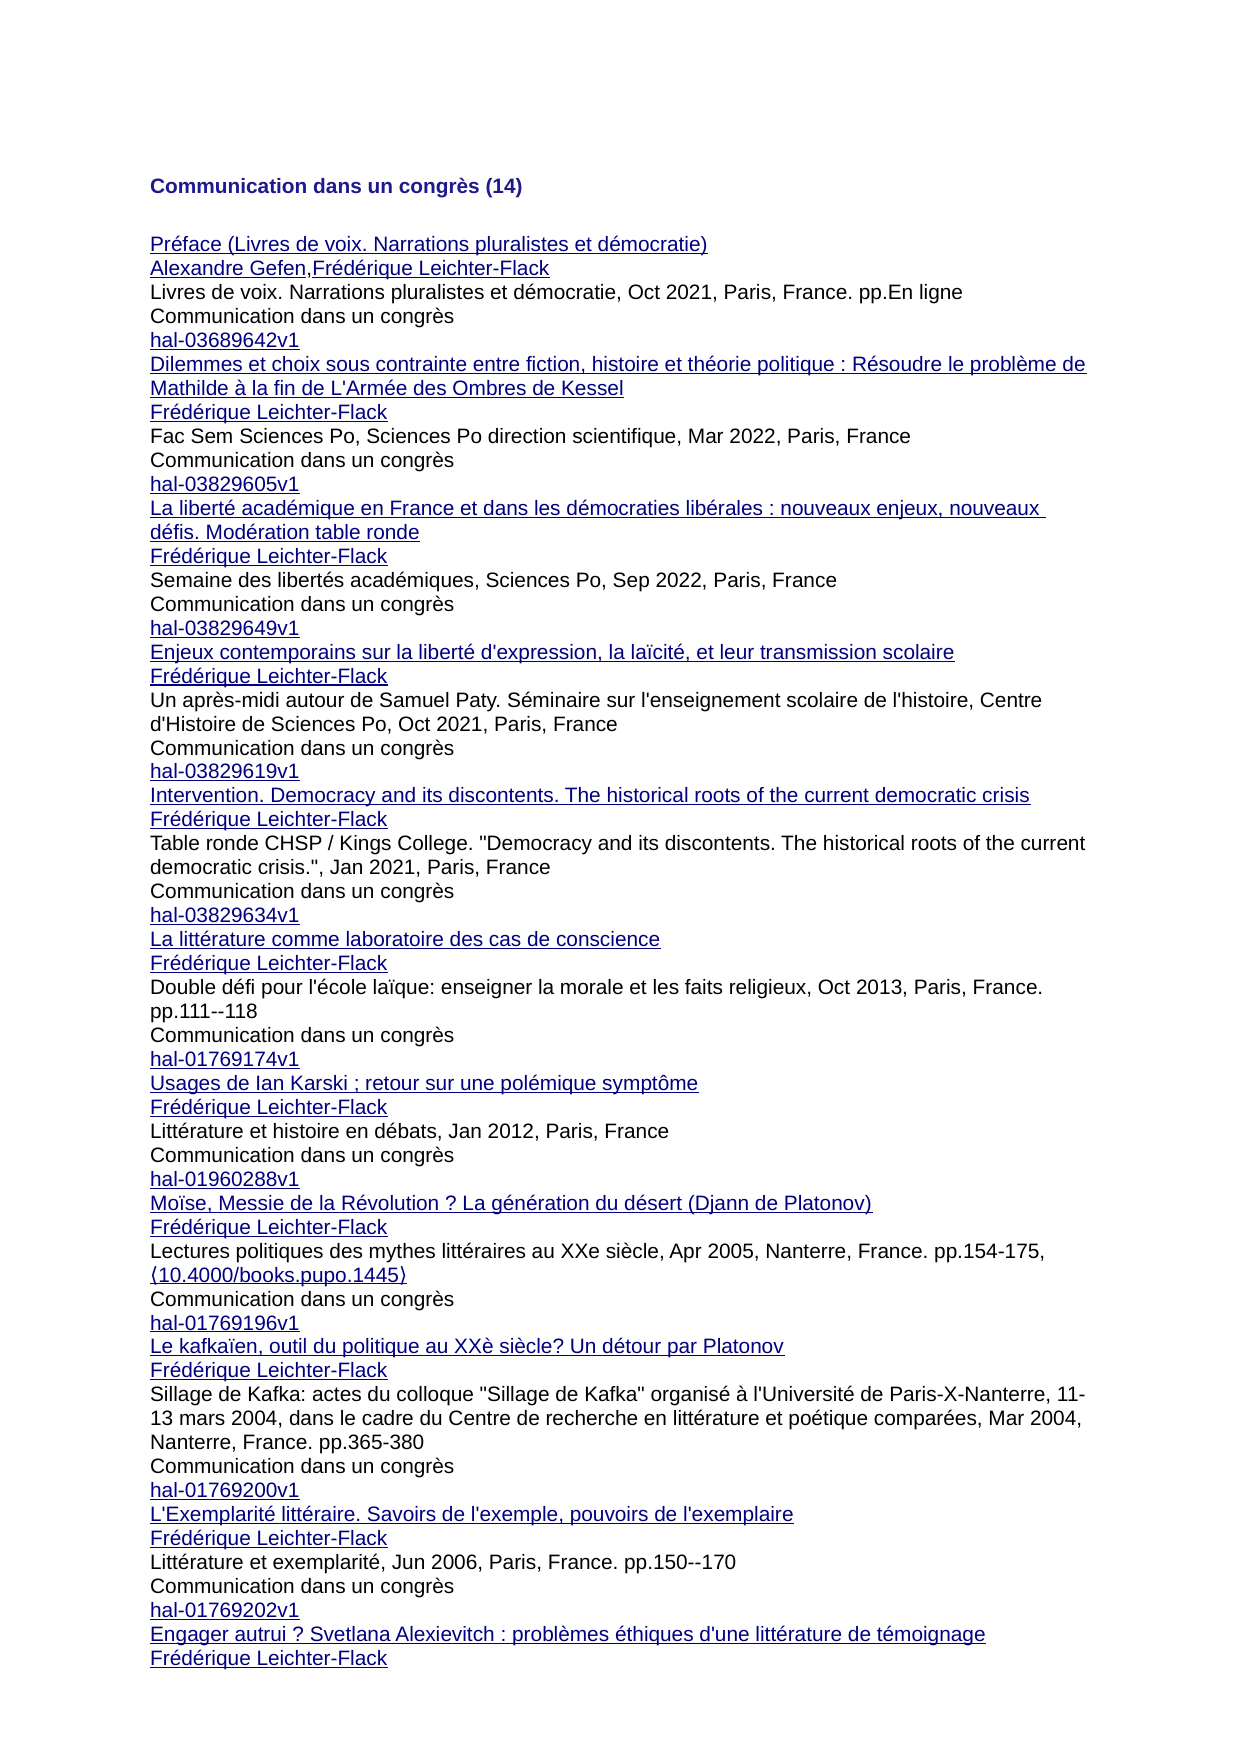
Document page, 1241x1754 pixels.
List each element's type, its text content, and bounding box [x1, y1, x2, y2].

table_header Préface (Livres de voix. Narrations pluralistes et démocratie) Alexandre Gefen,Frédérique Leichter-Flack Livres de voix. Narrations pluralistes et démocratie, Oct 2021, Paris, France. pp.En ligne Communication dans un congrès hal-03689642v1 [150, 232, 1090, 352]
table_cell Moïse, Messie de la Révolution ? La génération du désert (Djann de Platonov) Frédérique Leichter-Flack Lectures politiques des mythes littéraires au XXe siècle, Apr 2005, Nanterre, France. pp.154-175, ⟨10.4000/books.pupo.1445⟩ Communication dans un congrès hal-01769196v1 [150, 1191, 1090, 1334]
table_cell Usages de Ian Karski ; retour sur une polémique symptôme Frédérique Leichter-Flack Littérature et histoire en débats, Jan 2012, Paris, France Communication dans un congrès hal-01960288v1 [150, 1071, 1090, 1191]
table_cell La littérature comme laboratoire des cas de conscience Frédérique Leichter-Flack Double défi pour l'école laïque: enseigner la morale et les faits religieux, Oct 2013, Paris, France. pp.111--118 Communication dans un congrès hal-01769174v1 [150, 927, 1090, 1071]
table_cell L'Exemplarité littéraire. Savoirs de l'exemple, pouvoirs de l'exemplaire Frédérique Leichter-Flack Littérature et exemplarité, Jun 2006, Paris, France. pp.150--170 Communication dans un congrès hal-01769202v1 [150, 1502, 1090, 1622]
table_cell Engager autrui ? Svetlana Alexievitch : problèmes éthiques d'une littérature de témoignage Frédérique Leichter-Flack [150, 1622, 1090, 1670]
table_cell La liberté académique en France et dans les démocraties libérales : nouveaux enjeux, nouveaux défis. Modération table ronde Frédérique Leichter-Flack Semaine des libertés académiques, Sciences Po, Sep 2022, Paris, France Communication dans un congrès hal-03829649v1 [150, 496, 1090, 639]
subtitle Communication dans un congrès (14) [150, 174, 1090, 198]
table_cell Enjeux contemporains sur la liberté d'expression, la laïcité, et leur transmission scolaire Frédérique Leichter-Flack Un après-midi autour de Samuel Paty. Séminaire sur l'enseignement scolaire de l'histoire, Centre d'Histoire de Sciences Po, Oct 2021, Paris, France Communication dans un congrès hal-03829619v1 [150, 640, 1090, 783]
table_cell Le kafkaïen, outil du politique au XXè siècle? Un détour par Platonov Frédérique Leichter-Flack Sillage de Kafka: actes du colloque "Sillage de Kafka" organisé à l'Université de Paris-X-Nanterre, 11-13 mars 2004, dans le cadre du Centre de recherche en littérature et poétique comparées, Mar 2004, Nanterre, France. pp.365-380 Communication dans un congrès hal-01769200v1 [150, 1334, 1090, 1502]
table_cell Dilemmes et choix sous contrainte entre fiction, histoire et théorie politique : Résoudre le problème de Mathilde à la fin de L'Armée des Ombres de Kessel Frédérique Leichter-Flack Fac Sem Sciences Po, Sciences Po direction scientifique, Mar 2022, Paris, France Communication dans un congrès hal-03829605v1 [150, 352, 1090, 496]
table_cell Intervention. Democracy and its discontents. The historical roots of the current democratic crisis Frédérique Leichter-Flack Table ronde CHSP / Kings College. "Democracy and its discontents. The historical roots of the current democratic crisis.", Jan 2021, Paris, France Communication dans un congrès hal-03829634v1 [150, 783, 1090, 927]
